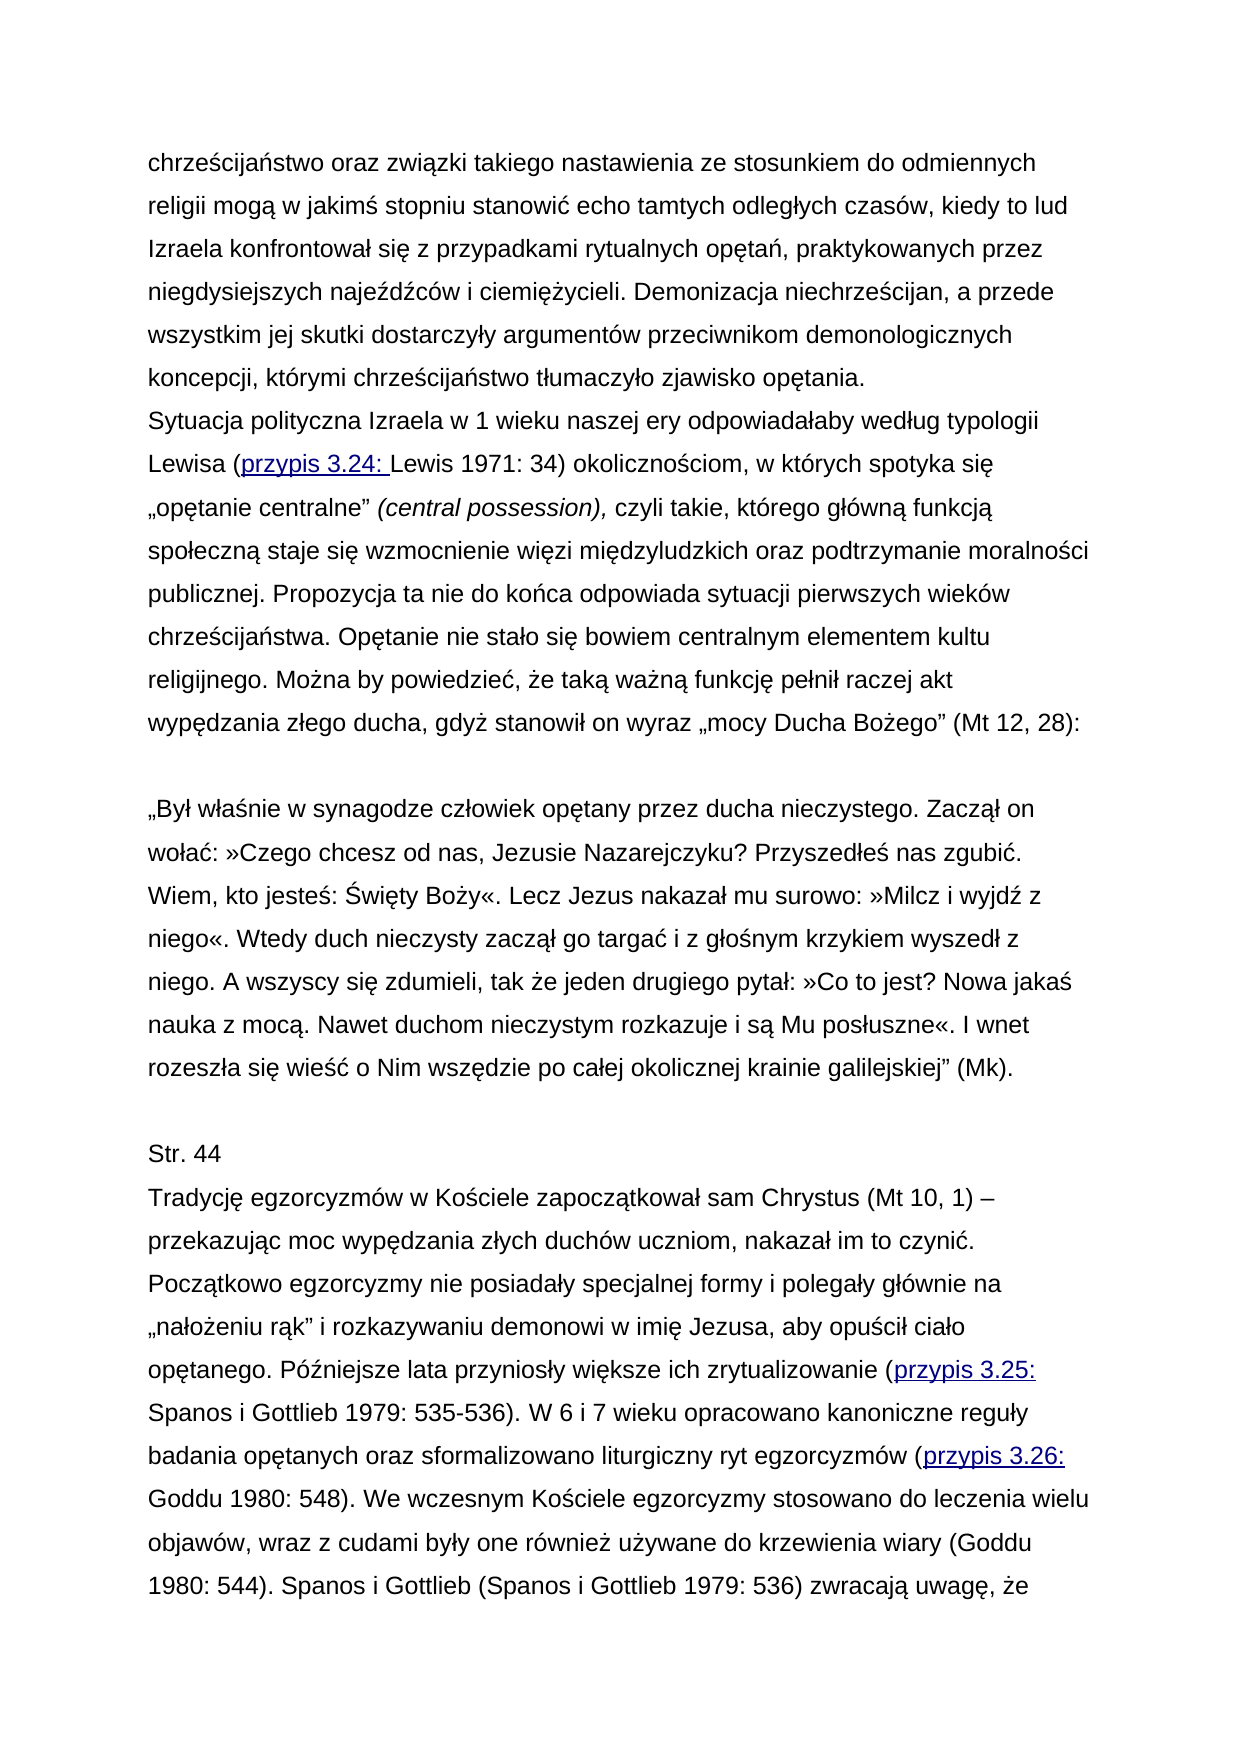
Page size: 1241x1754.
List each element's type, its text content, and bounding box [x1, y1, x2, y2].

text Str. 44 [148, 1139, 1093, 1168]
text Tradycję egzorcyzmów w Kościele zapoczątkował sam Chrystus (Mt 10, 1) – przekazując moc wypędzania złych duchów uczniom, nakazał im to czynić. Początkowo egzorcyzmy nie posiadały specjalnej formy i polegały głównie na „nałożeniu rąk” i rozkazywaniu demonowi w imię Jezusa, aby opuścił ciało opętanego. Późniejsze lata przyniosły większe ich zrytualizowanie (przypis 3.25: Spanos i Gottlieb 1979: 535-536). W 6 i 7 wieku opracowano kanoniczne reguły badania opętanych oraz sformalizowano liturgiczny ryt egzorcyzmów (przypis 3.26: Goddu 1980: 548). We wczesnym Kościele egzorcyzmy stosowano do leczenia wielu objawów, wraz z cudami były one również używane do krzewienia wiary (Goddu 1980: 544). Spanos i Gottlieb (Spanos i Gottlieb 1979: 536) zwracają uwagę, że [148, 1183, 1093, 1599]
text Sytuacja polityczna Izraela w 1 wieku naszej ery odpowiadałaby według typologii Lewisa (przypis 3.24: Lewis 1971: 34) okolicznościom, w których spotyka się „opętanie centralne” (central possession), czyli takie, którego główną funkcją społeczną staje się wzmocnienie więzi międzyludzkich oraz podtrzymanie moralności publicznej. Propozycja ta nie do końca odpowiada sytuacji pierwszych wieków chrześcijaństwa. Opętanie nie stało się bowiem centralnym elementem kultu religijnego. Można by powiedzieć, że taką ważną funkcję pełnił raczej akt wypędzania złego ducha, gdyż stanowił on wyraz „mocy Ducha Bożego” (Mt 12, 28): [148, 406, 1093, 737]
text „Był właśnie w synagodze człowiek opętany przez ducha nieczystego. Zaczął on wołać: »Czego chcesz od nas, Jezusie Nazarejczyku? Przyszedłeś nas zgubić. Wiem, kto jesteś: Święty Boży«. Lecz Jezus nakazał mu surowo: »Milcz i wyjdź z niego«. Wtedy duch nieczysty zaczął go targać i z głośnym krzykiem wyszedł z niego. A wszyscy się zdumieli, tak że jeden drugiego pytał: »Co to jest? Nowa jakaś nauka z mocą. Nawet duchom nieczystym rozkazuje i są Mu posłuszne«. I wnet rozeszła się wieść o Nim wszędzie po całej okolicznej krainie galilejskiej” (Mk). [148, 794, 1093, 1082]
text chrześcijaństwo oraz związki takiego nastawienia ze stosunkiem do odmiennych religii mogą w jakimś stopniu stanowić echo tamtych odległych czasów, kiedy to lud Izraela konfrontował się z przypadkami rytualnych opętań, praktykowanych przez niegdysiejszych najeźdźców i ciemiężycieli. Demonizacja niechrześcijan, a przede wszystkim jej skutki dostarczyły argumentów przeciwnikom demonologicznych koncepcji, którymi chrześcijaństwo tłumaczyło zjawisko opętania. [148, 148, 1093, 392]
